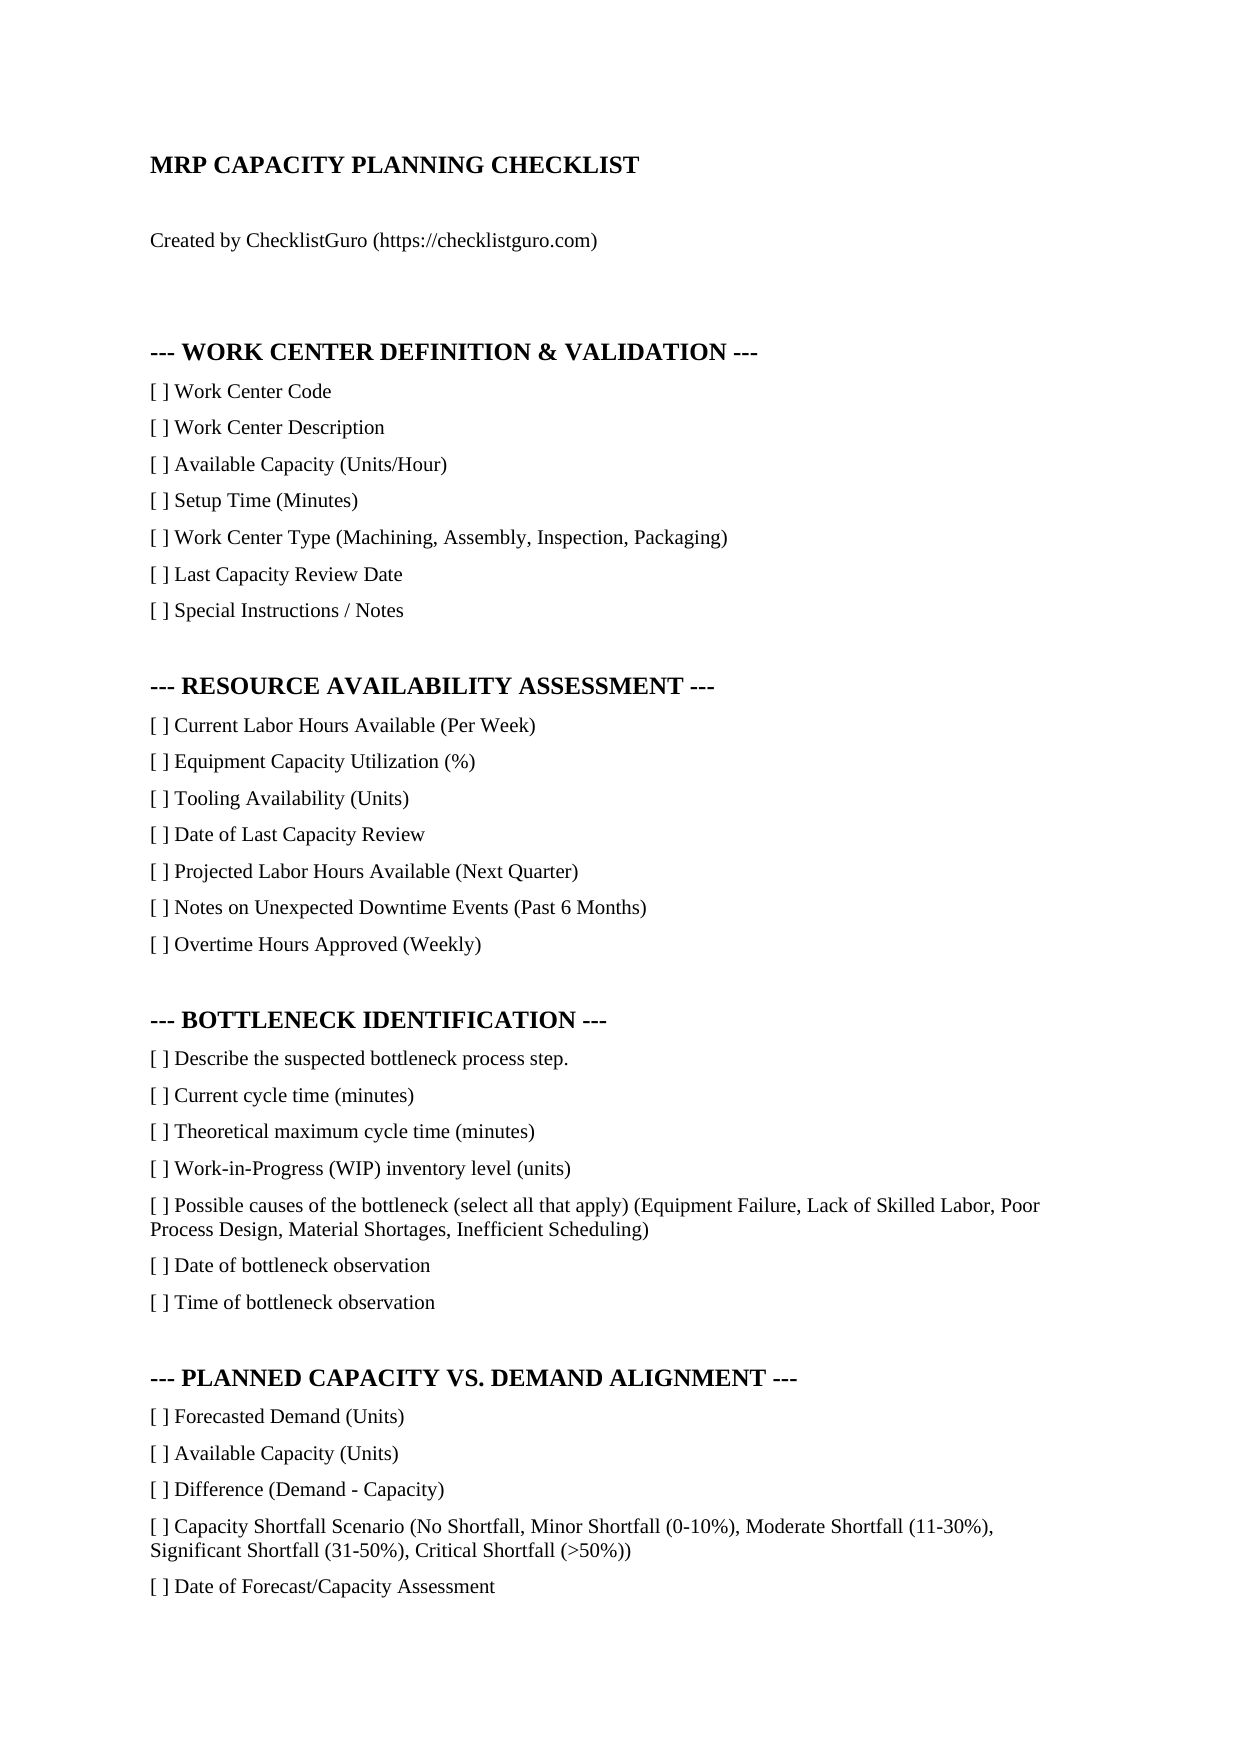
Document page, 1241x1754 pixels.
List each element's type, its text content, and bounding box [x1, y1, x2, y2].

text [ ] Setup Time (Minutes) [150, 488, 1090, 512]
text [ ] Equipment Capacity Utilization (%) [150, 749, 1090, 773]
text [ ] Possible causes of the bottleneck (select all that apply) (Equipment Failure, Lack of Skilled Labor, Poor Process Design, Material Shortages, Inefficient Scheduling) [150, 1192, 1090, 1241]
text [ ] Current cycle time (minutes) [150, 1083, 1090, 1107]
text [ ] Date of bottleneck observation [150, 1253, 1090, 1277]
text [ ] Notes on Unexpected Downtime Events (Past 6 Months) [150, 895, 1090, 919]
text [ ] Forecasted Demand (Units) [150, 1404, 1090, 1428]
text [ ] Work Center Description [150, 415, 1090, 439]
text [ ] Available Capacity (Units/Hour) [150, 452, 1090, 476]
text Created by ChecklistGuro (https://checklistguro.com) [150, 228, 1090, 252]
text [ ] Describe the suspected bottleneck process step. [150, 1046, 1090, 1070]
text [ ] Work-in-Progress (WIP) inventory level (units) [150, 1156, 1090, 1180]
text [ ] Work Center Code [150, 379, 1090, 403]
text [ ] Tooling Availability (Units) [150, 786, 1090, 810]
text [ ] Theoretical maximum cycle time (minutes) [150, 1119, 1090, 1143]
text --- RESOURCE AVAILABILITY ASSESSMENT --- [150, 671, 1090, 700]
text [ ] Projected Labor Hours Available (Next Quarter) [150, 859, 1090, 883]
text [ ] Date of Forecast/Capacity Assessment [150, 1574, 1090, 1598]
text [ ] Capacity Shortfall Scenario (No Shortfall, Minor Shortfall (0-10%), Moderate Shortfall (11-30%), Significant Shortfall (31-50%), Critical Shortfall (>50%)) [150, 1514, 1090, 1562]
text [ ] Available Capacity (Units) [150, 1441, 1090, 1465]
text [ ] Difference (Demand - Capacity) [150, 1477, 1090, 1501]
text [ ] Special Instructions / Notes [150, 598, 1090, 622]
text --- PLANNED CAPACITY VS. DEMAND ALIGNMENT --- [150, 1363, 1090, 1392]
text [ ] Date of Last Capacity Review [150, 822, 1090, 846]
text [ ] Time of bottleneck observation [150, 1290, 1090, 1314]
text [ ] Last Capacity Review Date [150, 562, 1090, 586]
text [ ] Work Center Type (Machining, Assembly, Inspection, Packaging) [150, 525, 1090, 549]
text MRP CAPACITY PLANNING CHECKLIST [150, 150, 1090, 179]
text [ ] Overtime Hours Approved (Weekly) [150, 932, 1090, 956]
text --- WORK CENTER DEFINITION & VALIDATION --- [150, 337, 1090, 366]
text [ ] Current Labor Hours Available (Per Week) [150, 712, 1090, 737]
text --- BOTTLENECK IDENTIFICATION --- [150, 1005, 1090, 1034]
